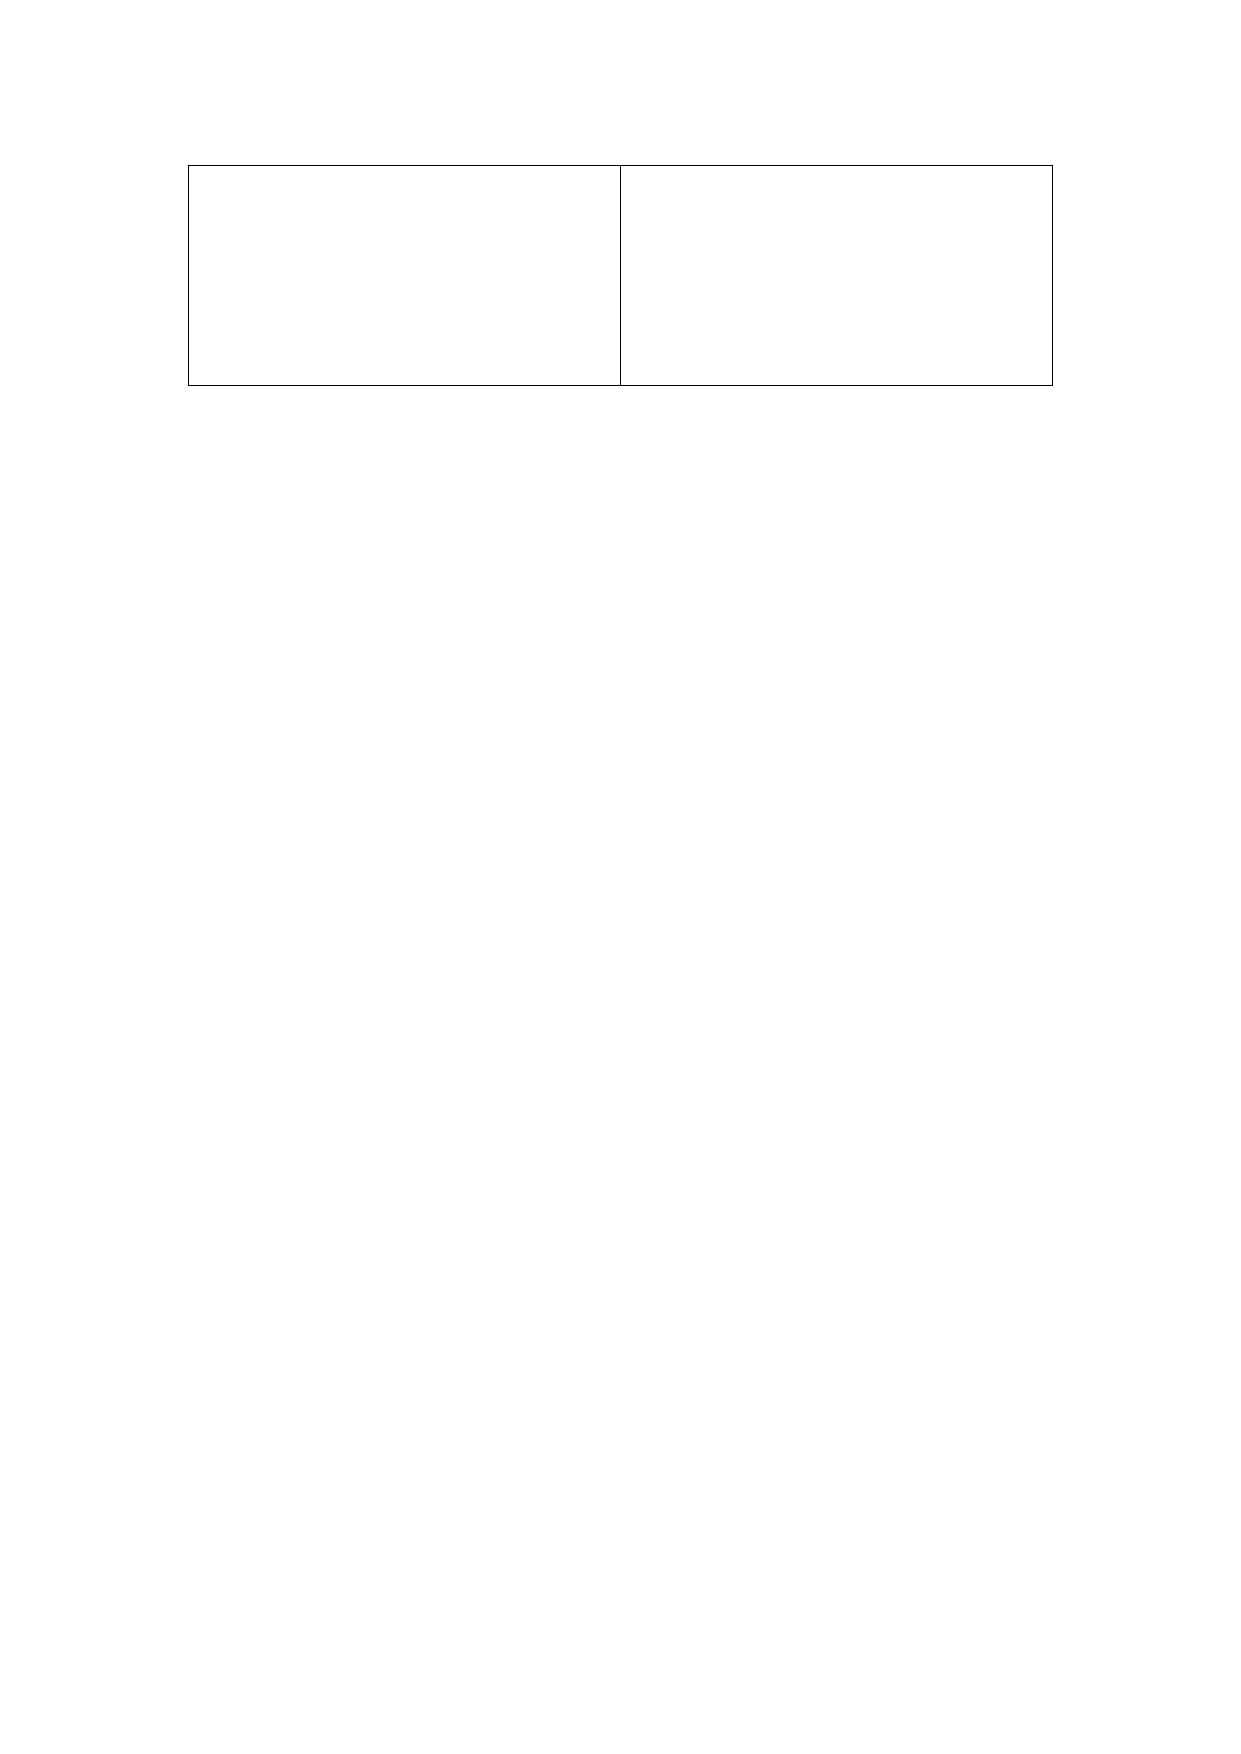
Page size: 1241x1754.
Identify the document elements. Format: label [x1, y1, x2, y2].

table_cell [189, 166, 620, 385]
table_cell [621, 166, 1052, 385]
